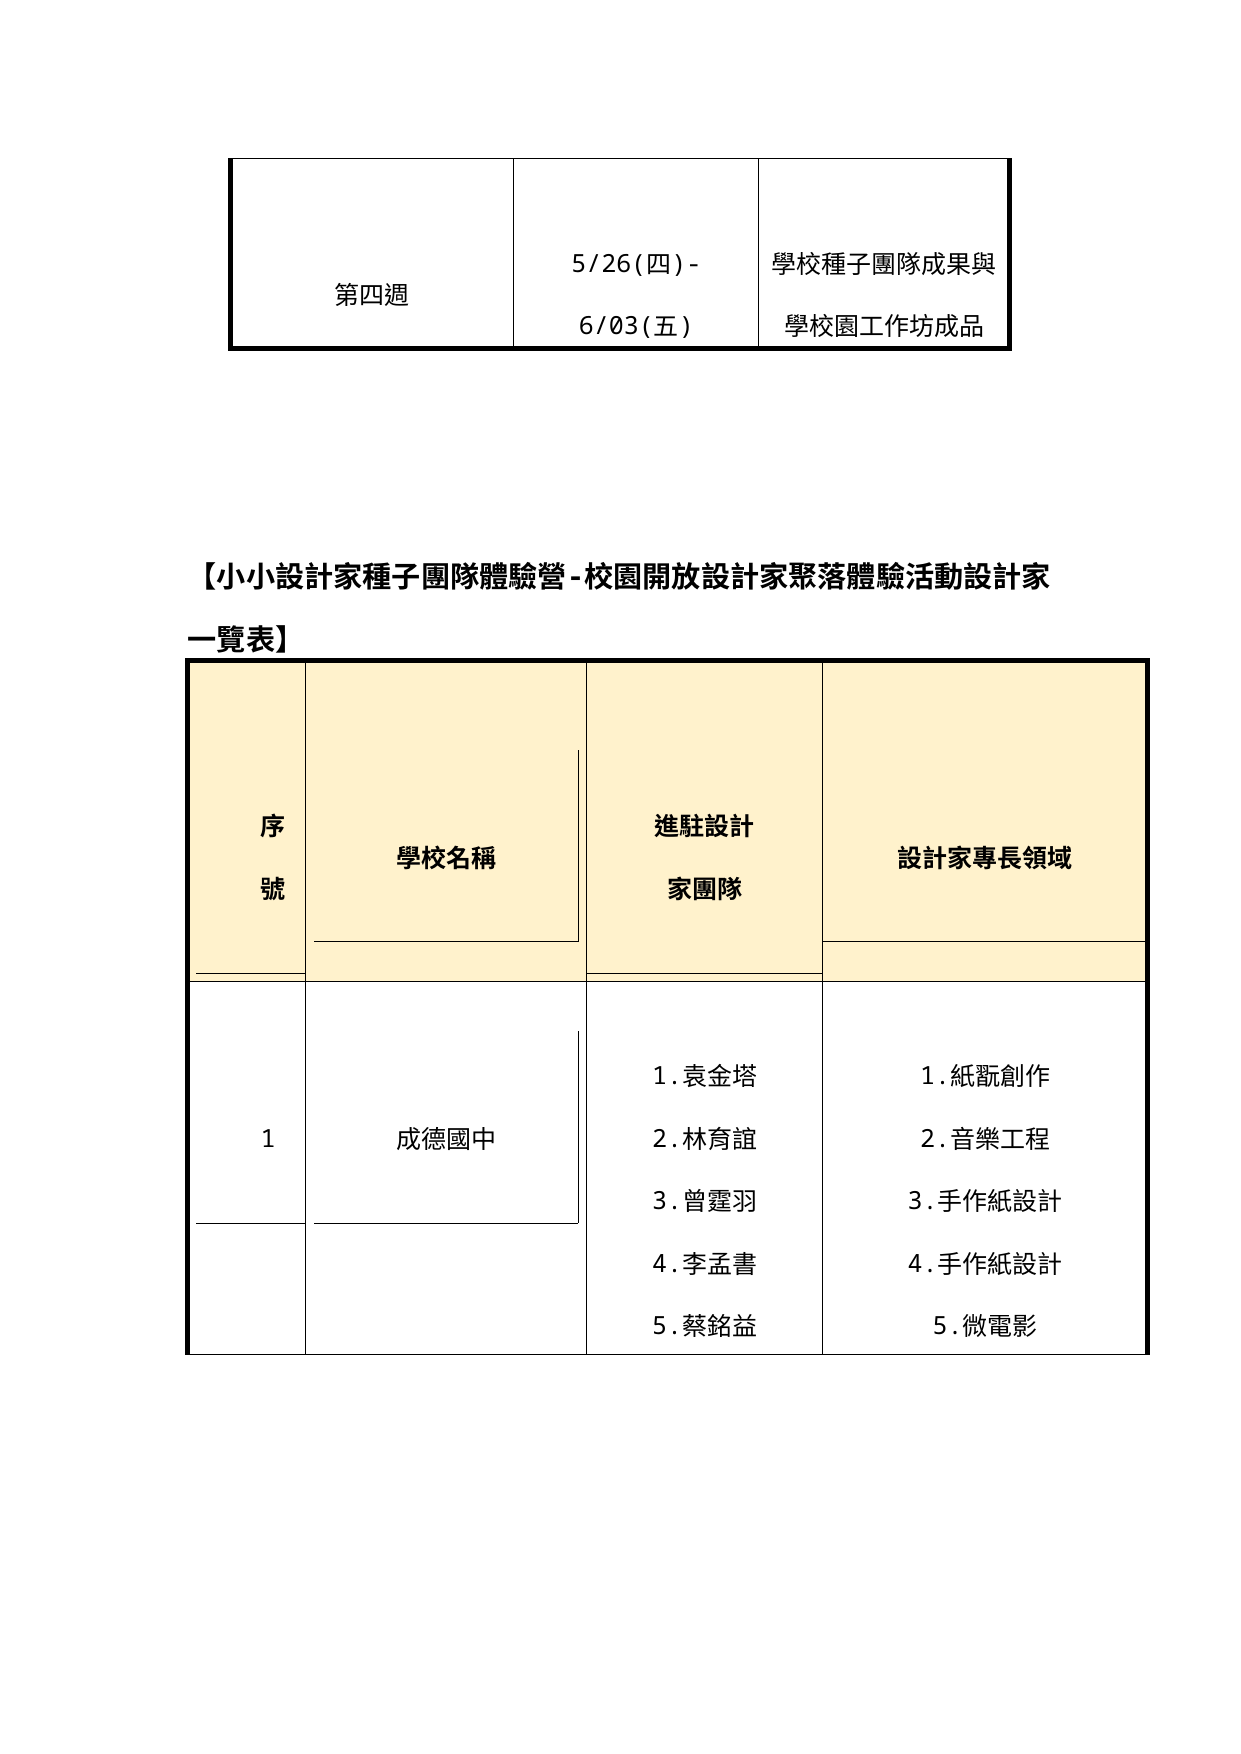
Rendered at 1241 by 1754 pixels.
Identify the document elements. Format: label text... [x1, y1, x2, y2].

table_cell 1.紙翫創作 2.音樂工程 3.手作紙設計 4.手作紙設計 5.微電影 [823, 982, 1145, 1354]
table_cell 1.袁金塔 2.林育誼 3.曾霆羽 4.李孟書 5.蔡銘益 [587, 982, 822, 1354]
table_header [823, 942, 1145, 981]
text 【小小設計家種子團隊體驗營-校園開放設計家聚落體驗活動設計家一覽表】 [187, 533, 1053, 658]
table_cell 學校種子團隊成果與學校園工作坊成品 [759, 159, 1007, 346]
table_header 設計家專長領域 [823, 663, 1145, 941]
table_cell 1 [190, 982, 305, 1354]
table_cell 5/26(四)-6/03(五) [514, 159, 758, 346]
table_header 學校名稱 [306, 663, 586, 981]
table_header 序號 [190, 663, 305, 981]
table_header [587, 974, 822, 981]
table_cell 成德國中 [306, 982, 586, 1354]
table_header 進駐設計家團隊 [587, 663, 822, 973]
table_cell 第四週 [233, 159, 513, 346]
